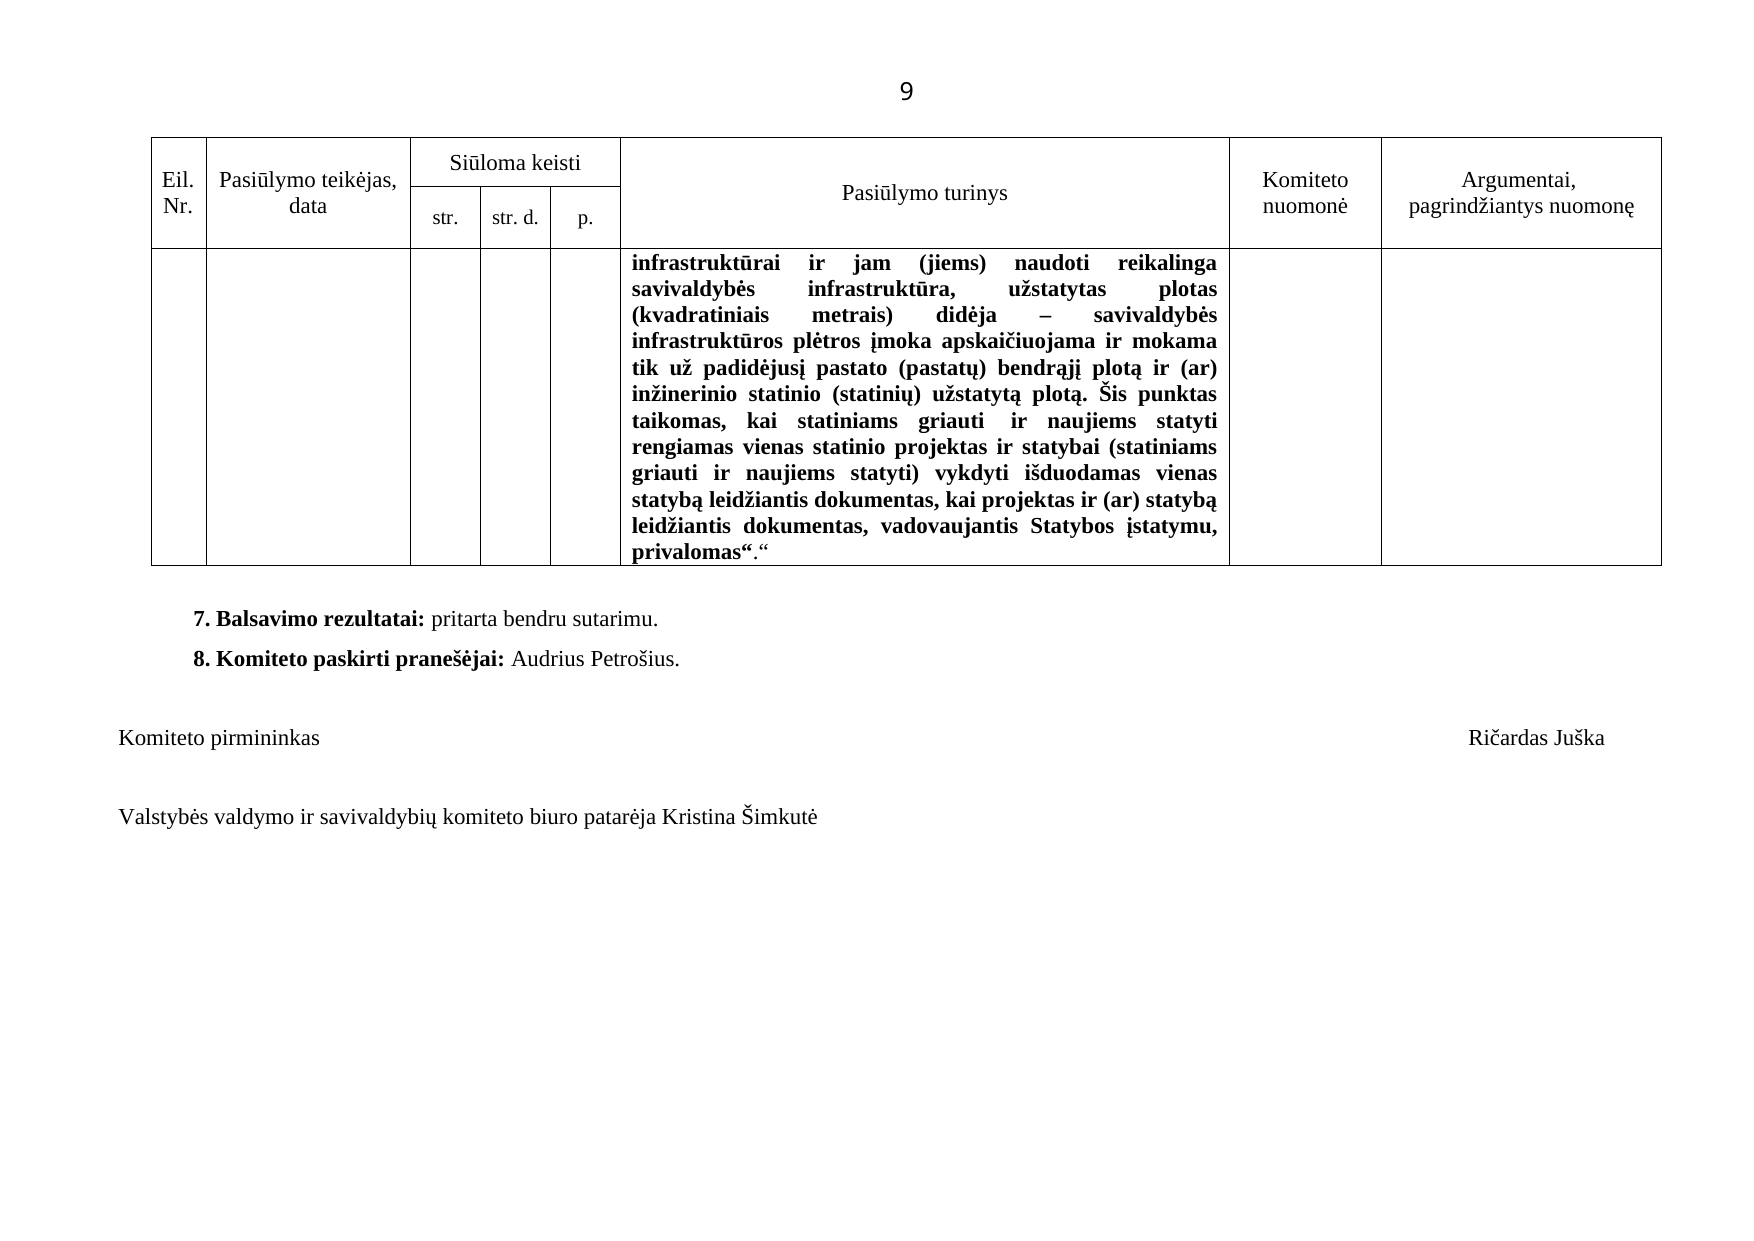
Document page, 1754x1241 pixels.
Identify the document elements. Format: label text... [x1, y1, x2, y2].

table_cell infrastruktūrai ir jam (jiems) naudoti reikalinga savivaldybės infrastruktūra, užstatytas plotas (kvadratiniais metrais) didėja – savivaldybės infrastruktūros plėtros įmoka apskaičiuojama ir mokama tik už padidėjusį pastato (pastatų) bendrąjį plotą ir (ar) inžinerinio statinio (statinių) užstatytą plotą. Šis punktas taikomas, kai statiniams griauti ir naujiems statyti rengiamas vienas statinio projektas ir statybai (statiniams griauti ir naujiems statyti) vykdyti išduodamas vienas statybą leidžiantis dokumentas, kai projektas ir (ar) statybą leidžiantis dokumentas, vadovaujantis Statybos įstatymu, privalomas“.“ [621, 249, 1229, 565]
table_cell str. d. [481, 187, 550, 247]
table_cell [411, 249, 480, 565]
text 8. Komiteto paskirti pranešėjai: Audrius Petrošius. [118, 645, 1695, 671]
table_cell [207, 249, 410, 565]
text Komiteto pirmininkas (Parašas) Ričardas Juška [118, 724, 1695, 750]
table_cell [152, 249, 206, 565]
table_header Argumentai, pagrindžiantys nuomonę [1382, 138, 1661, 247]
table_header Komiteto nuomonė [1230, 138, 1381, 247]
table_header Eil. Nr. [152, 138, 206, 247]
text 7. Balsavimo rezultatai: pritarta bendru sutarimu. [118, 605, 1695, 632]
table_cell str. [411, 187, 480, 247]
table_cell [1230, 249, 1381, 565]
text Valstybės valdymo ir savivaldybių komiteto biuro patarėja Kristina Šimkutė [118, 803, 1695, 829]
table_cell [551, 249, 620, 565]
table_cell [1382, 249, 1661, 565]
table_header Siūloma keisti [411, 138, 620, 186]
table_cell [481, 249, 550, 565]
table_header Pasiūlymo teikėjas, data [207, 138, 410, 247]
table_header Pasiūlymo turinys [621, 138, 1229, 247]
table_cell p. [551, 187, 620, 247]
